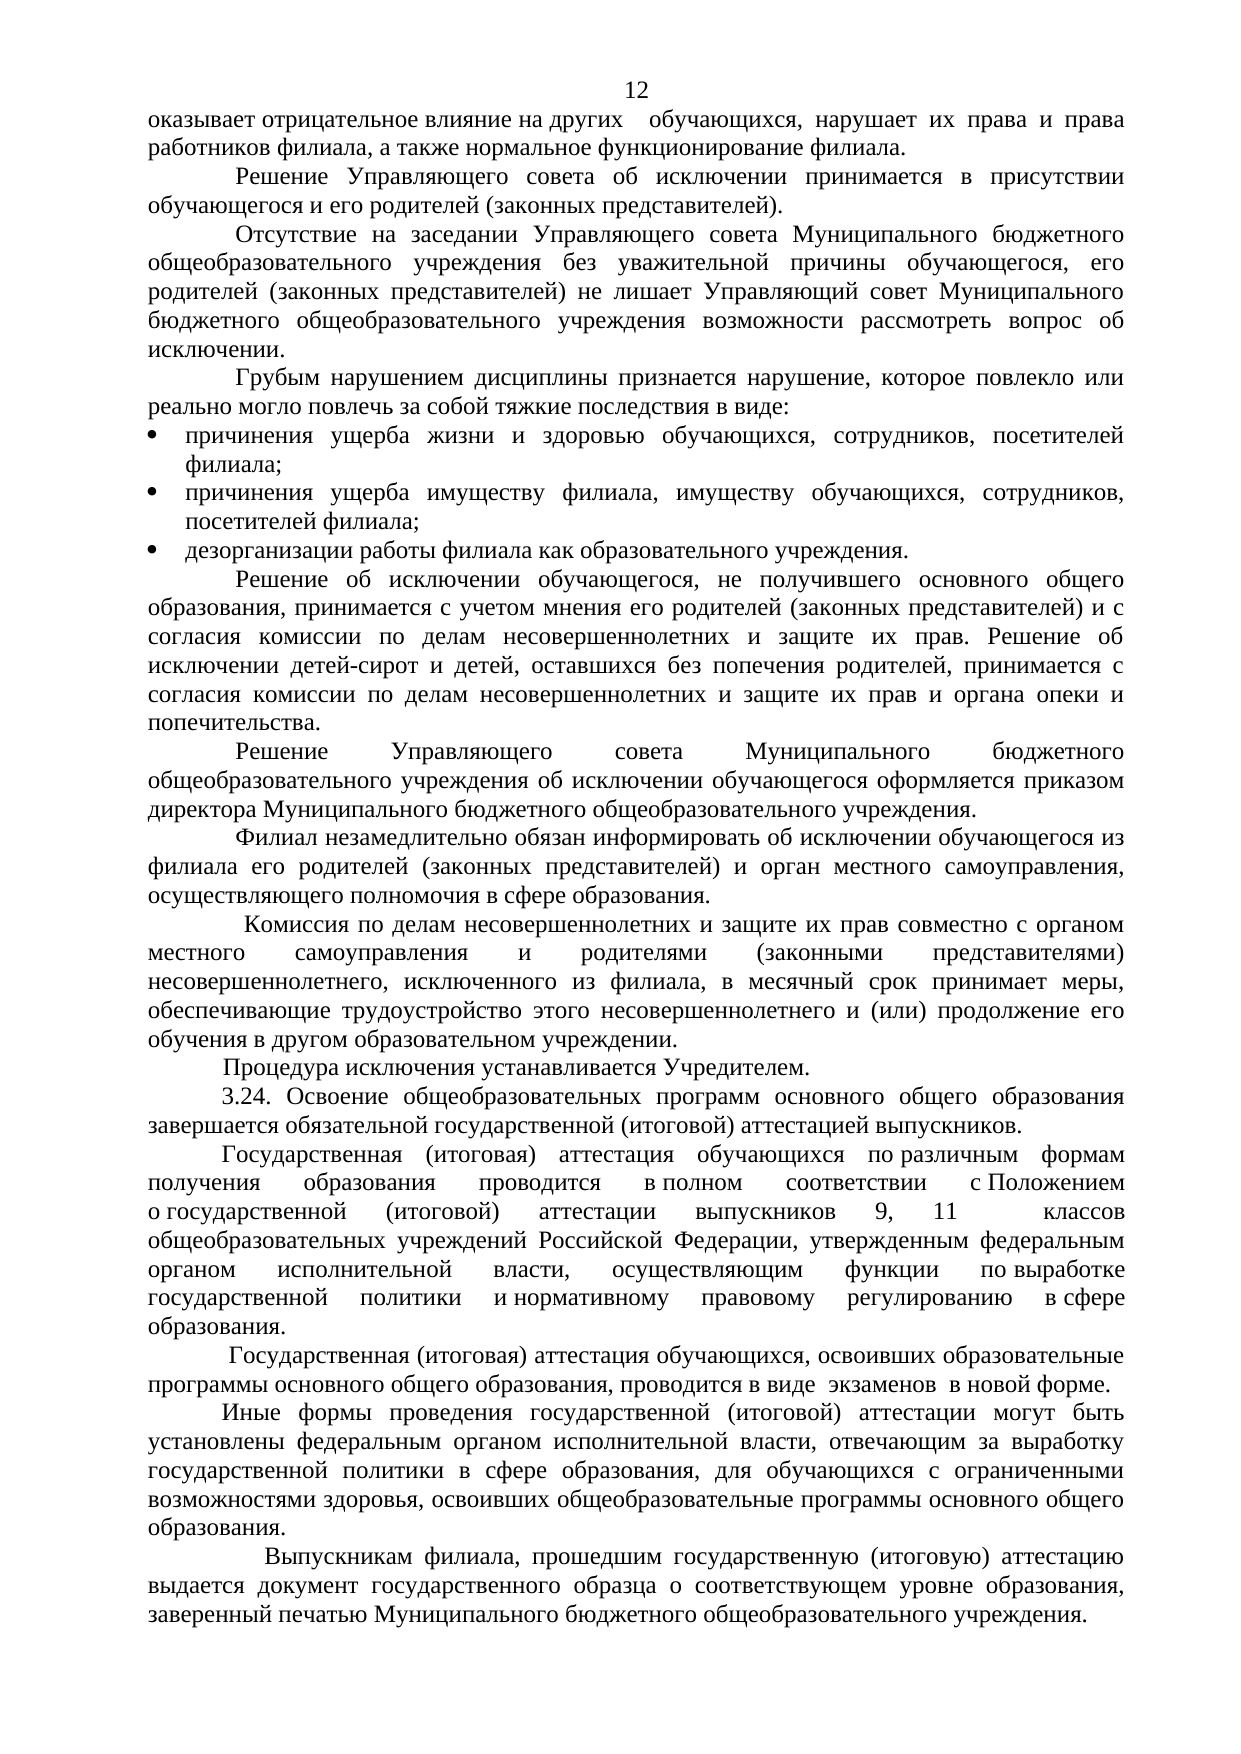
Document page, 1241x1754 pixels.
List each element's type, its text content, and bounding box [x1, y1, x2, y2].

text Выпускникам филиала, прошедшим государственную (итоговую) аттестацию выдается документ государственного образца о соответствующем уровне образования, заверенный печатью Муниципального бюджетного общеобразовательного учреждения. [148, 1541, 1125, 1627]
text Решение Управляющего совета об исключении принимается в присутствии обучающегося и его родителей (законных представителей). [148, 161, 1125, 219]
list причинения ущерба имуществу филиала, имуществу обучающихся, сотрудников, посетителей филиала; [148, 477, 1125, 535]
text Отсутствие на заседании Управляющего совета Муниципального бюджетного общеобразовательного учреждения без уважительной причины обучающегося, его родителей (законных представителей) не лишает Управляющий совет Муниципального бюджетного общеобразовательного учреждения возможности рассмотреть вопрос об исключении. [148, 219, 1125, 362]
text Грубым нарушением дисциплины признается нарушение, которое повлекло или реально могло повлечь за собой тяжкие последствия в виде: [148, 362, 1125, 420]
list причинения ущерба жизни и здоровью обучающихся, сотрудников, посетителей филиала; [148, 420, 1125, 477]
text Решение об исключении обучающегося, не получившего основного общего образования, принимается с учетом мнения его родителей (законных представителей) и с согласия комиссии по делам несовершеннолетних и защите их прав. Решение об исключении детей-сирот и детей, оставшихся без попечения родителей, принимается с согласия комиссии по делам несовершеннолетних и защите их прав и органа опеки и попечительства. [148, 564, 1125, 736]
text Решение Управляющего совета Муниципального бюджетного общеобразовательного учреждения об исключении обучающегося оформляется приказом директора Муниципального бюджетного общеобразовательного учреждения. [148, 736, 1125, 822]
text Комиссия по делам несовершеннолетних и защите их прав совместно с органом местного самоуправления и родителями (законными представителями) несовершеннолетнего, исключенного из филиала, в месячный срок принимает меры, обеспечивающие трудоустройство этого несовершеннолетнего и (или) продолжение его обучения в другом образовательном учреждении. [148, 909, 1125, 1052]
text Филиал незамедлительно обязан информировать об исключении обучающегося из филиала его родителей (законных представителей) и орган местного самоуправления, осуществляющего полномочия в сфере образования. [148, 822, 1125, 909]
text 3.24. Освоение общеобразовательных программ основного общего образования завершается обязательной государственной (итоговой) аттестацией выпускников. [148, 1081, 1125, 1139]
text Процедура исключения устанавливается Учредителем. [148, 1052, 1125, 1081]
text Государственная (итоговая) аттестация обучающихся, освоивших образовательные программы основного общего образования, проводится в виде экзаменов в новой форме. [148, 1340, 1125, 1397]
text оказывает отрицательное влияние на других обучающихся, нарушает их права и права работников филиала, а также нормальное функционирование филиала. [148, 104, 1125, 161]
list дезорганизации работы филиала как образовательного учреждения. [148, 535, 1125, 564]
text Иные формы проведения государственной (итоговой) аттестации могут быть установлены федеральным органом исполнительной власти, отвечающим за выработку государственной политики в сфере образования, для обучающихся с ограниченными возможностями здоровья, освоивших общеобразовательные программы основного общего образования. [148, 1397, 1125, 1541]
text Государственная (итоговая) аттестация обучающихся по различным формам получения образования проводится в полном соответствии с Положением о государственной (итоговой) аттестации выпускников 9, 11 классов общеобразовательных учреждений Российской Федерации, утвержденным федеральным органом исполнительной власти, осуществляющим функции по выработке государственной политики и нормативному правовому регулированию в сфере образования. [148, 1139, 1125, 1340]
